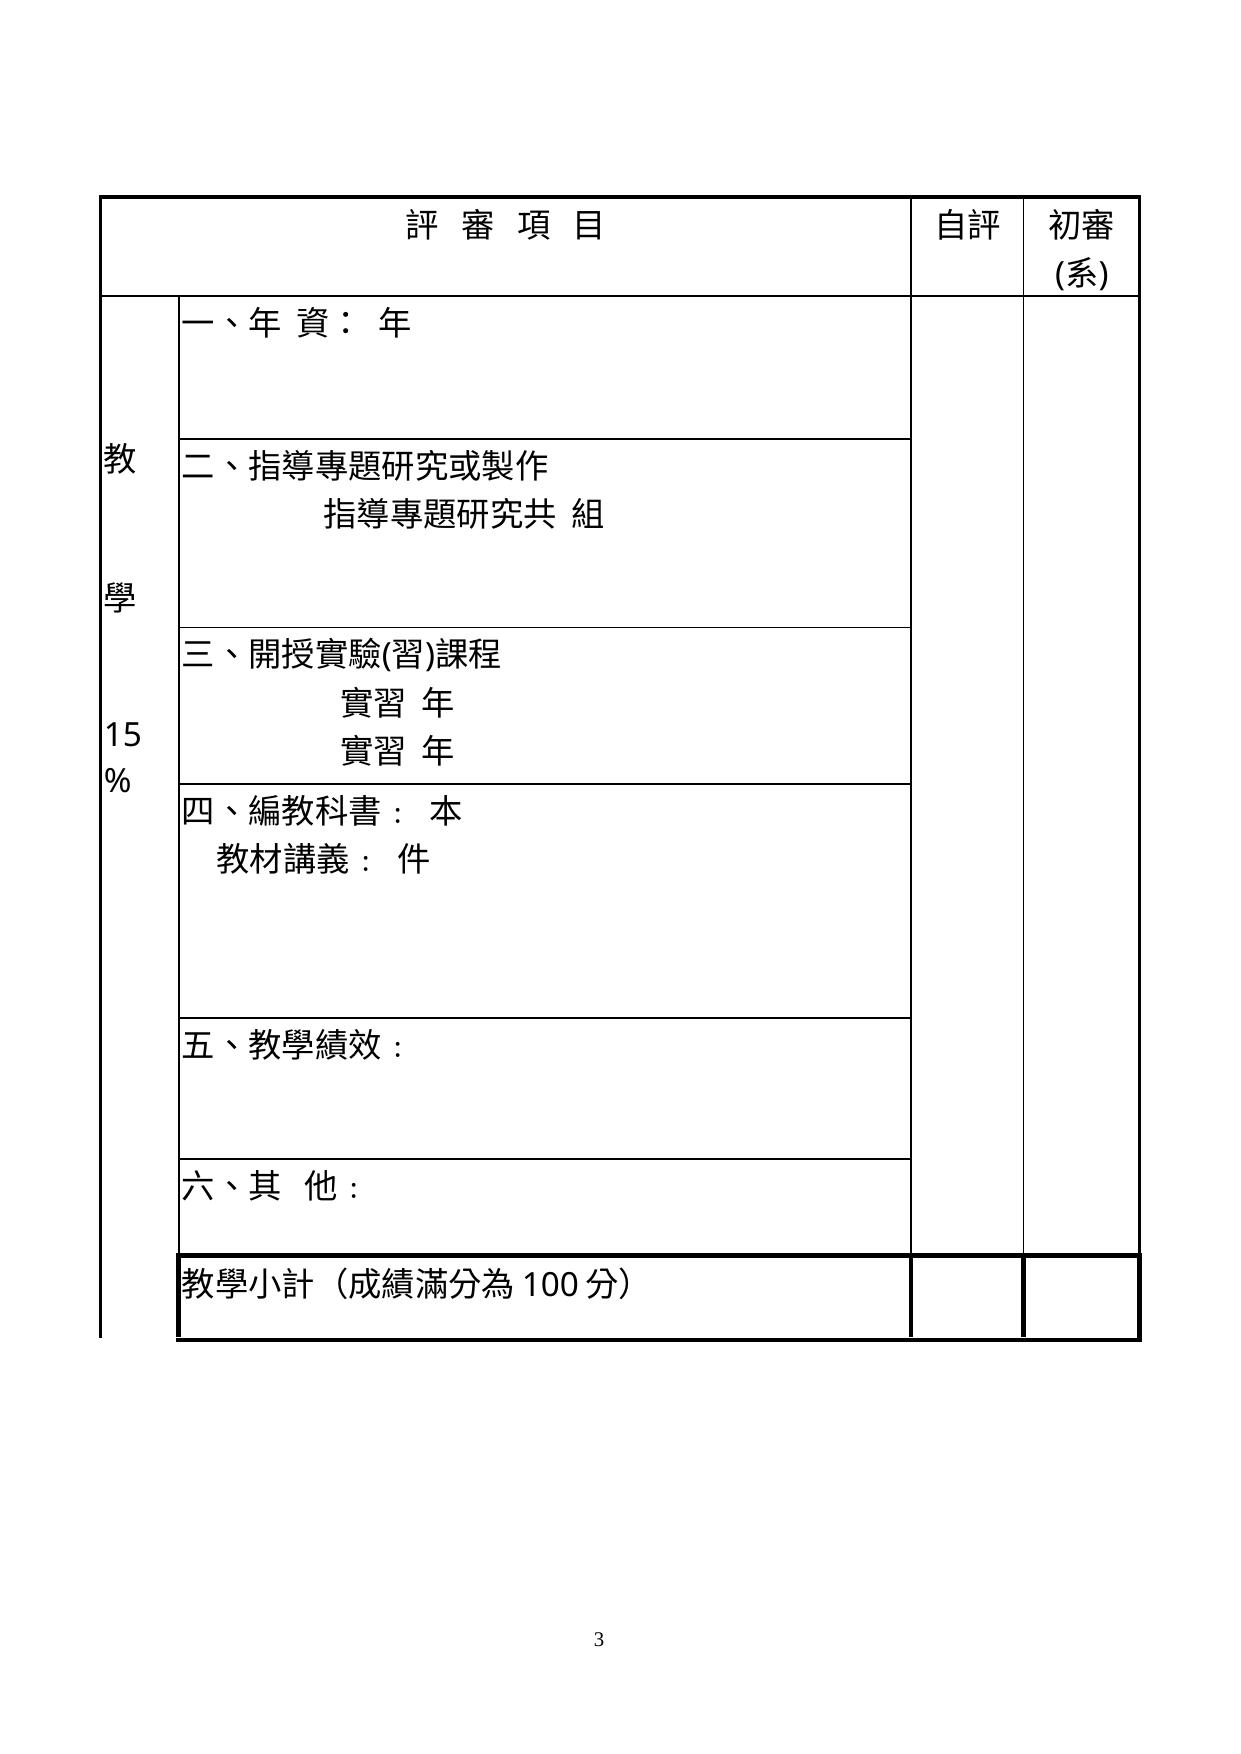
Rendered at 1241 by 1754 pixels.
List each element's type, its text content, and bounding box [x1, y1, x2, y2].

table_cell 五、教學績效﹕ [180, 1019, 910, 1158]
table_header 初審(系) [1024, 199, 1138, 295]
table_header 評 審 項 目 [102, 199, 910, 295]
table_cell [912, 297, 1023, 438]
table_cell 二、指導專題研究或製作 指導專題研究共 組 [180, 440, 910, 627]
table_cell [912, 783, 1023, 1017]
table_cell [912, 1158, 1023, 1253]
table_header 自評 [912, 199, 1023, 295]
table_cell [1026, 1258, 1137, 1337]
table_cell 一、年 資： 年 [180, 297, 910, 438]
table_cell [912, 627, 1023, 783]
table_cell [1024, 297, 1138, 1253]
table_cell [913, 1258, 1021, 1337]
table_cell 教學小計（成績滿分為100分） [181, 1258, 909, 1337]
table_cell [912, 438, 1023, 627]
table_cell 六、其 他﹕ [180, 1160, 910, 1253]
table_cell 三、開授實驗(習)課程 實習 年 實習 年 [180, 628, 910, 783]
table_cell 四、編教科書﹕ 本 教材講義﹕ 件 [180, 785, 910, 1017]
table_cell 教 學 15 % [102, 297, 178, 1337]
table_cell [912, 1017, 1023, 1158]
